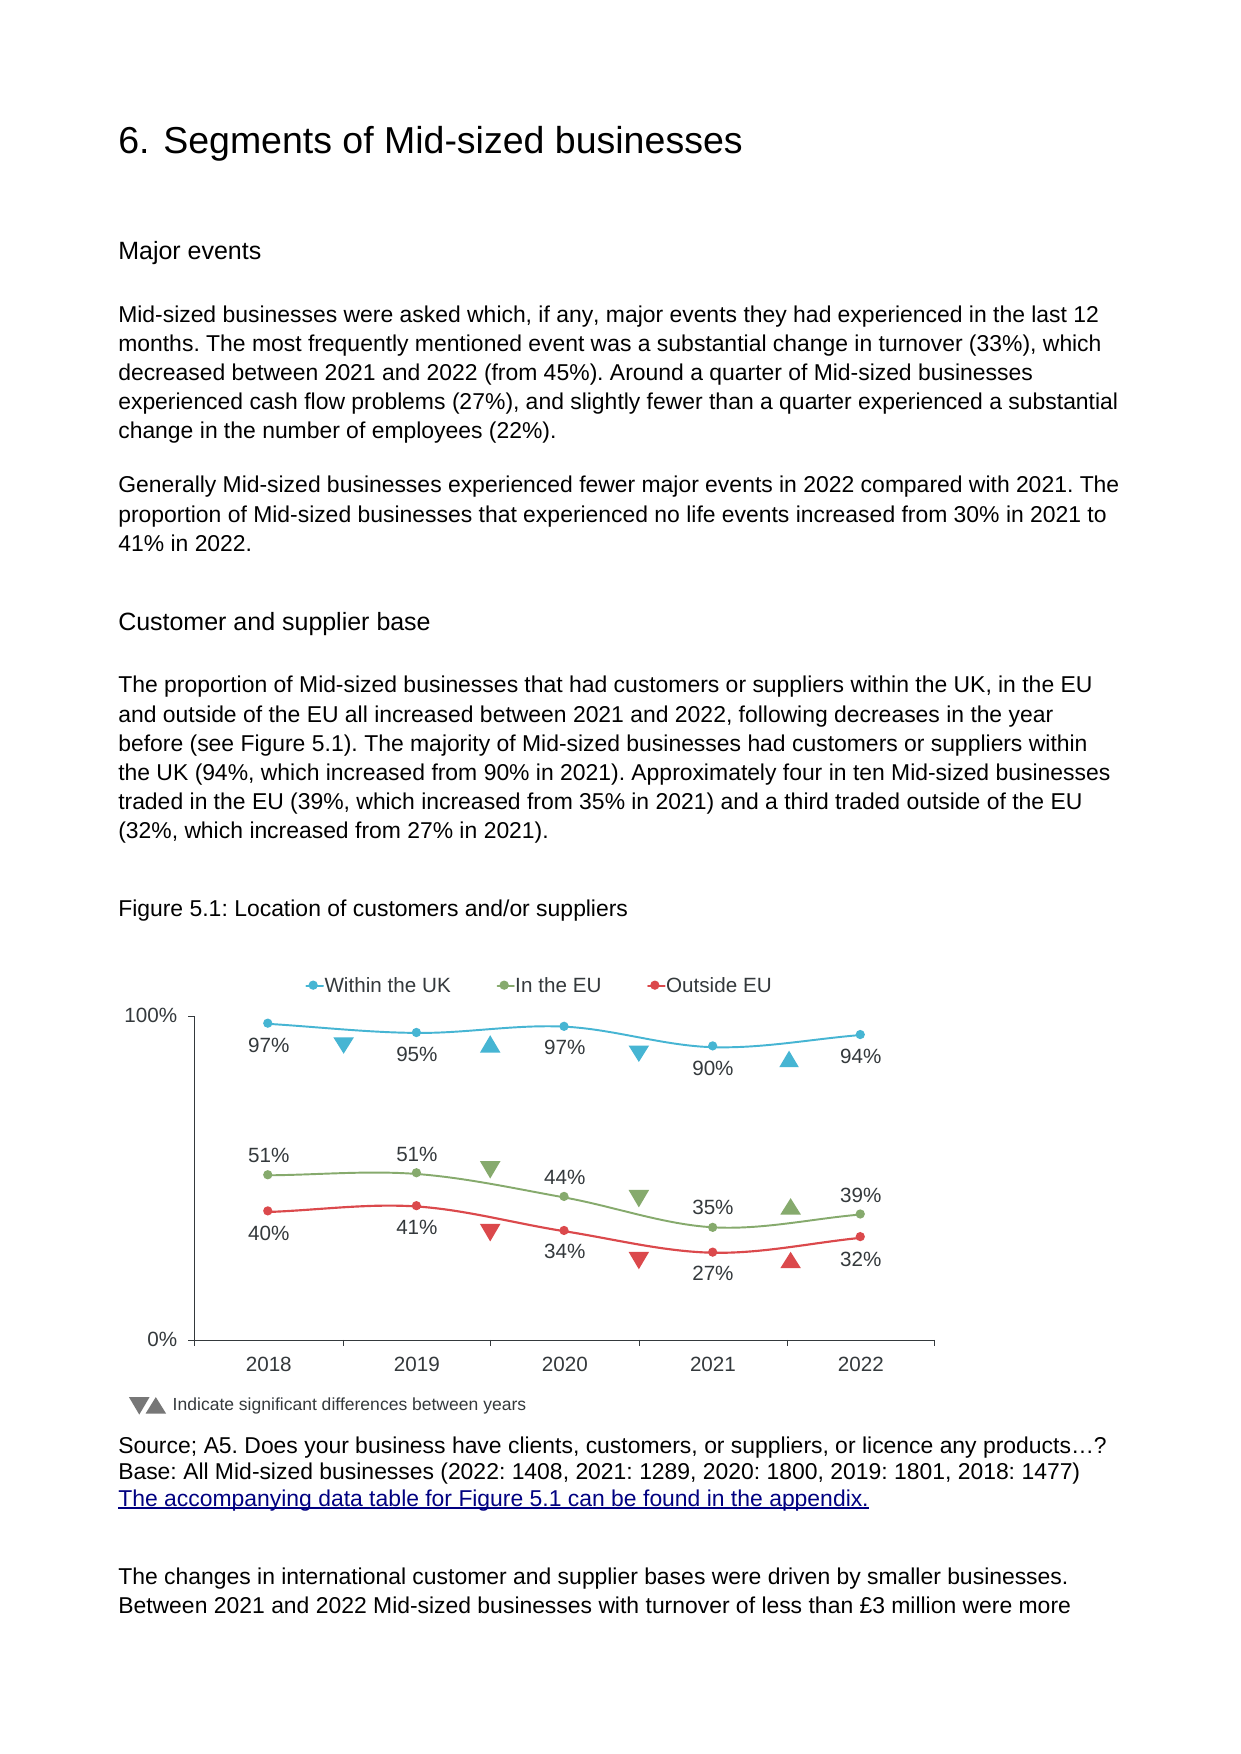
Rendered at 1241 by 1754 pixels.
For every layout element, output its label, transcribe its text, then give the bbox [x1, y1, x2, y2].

text The proportion of Mid-sized businesses that had customers or suppliers within the UK, in the EU and outside of the EU all increased between 2021 and 2022, following decreases in the year before (see Figure 5.1). The majority of Mid-sized businesses had customers or suppliers within the UK (94%, which increased from 90% in 2021). Approximately four in ten Mid-sized businesses traded in the EU (39%, which increased from 35% in 2021) and a third traded outside of the EU (32%, which increased from 27% in 2021). [118, 669, 1122, 844]
subtitle Segments of Mid-sized businesses [118, 118, 1122, 161]
text Figure 5.1: Location of customers and/or suppliers [118, 894, 1122, 921]
text The changes in international customer and supplier bases were driven by smaller businesses. Between 2021 and 2022 Mid-sized businesses with turnover of less than £3 million were more [118, 1561, 1122, 1619]
text Generally Mid-sized businesses experienced fewer major events in 2022 compared with 2021. The proportion of Mid-sized businesses that experienced no life events increased from 30% in 2021 to 41% in 2022. [118, 469, 1122, 557]
text Source; A5. Does your business have clients, customers, or suppliers, or licence any products…? Base: All Mid-sized businesses (2022: 1408, 2021: 1289, 2020: 1800, 2019: 1801, 2018: 1477) The accompanying data table for Figure 5.1 can be found in the appendix. [118, 1432, 1122, 1511]
subtitle Customer and supplier base [118, 607, 1122, 636]
subtitle Major events [118, 236, 1122, 265]
text Mid-sized businesses were asked which, if any, major events they had experienced in the last 12 months. The most frequently mentioned event was a substantial change in turnover (33%), which decreased between 2021 and 2022 (from 45%). Around a quarter of Mid-sized businesses experienced cash flow problems (27%), and slightly fewer than a quarter experienced a substantial change in the number of employees (22%). [118, 299, 1122, 444]
